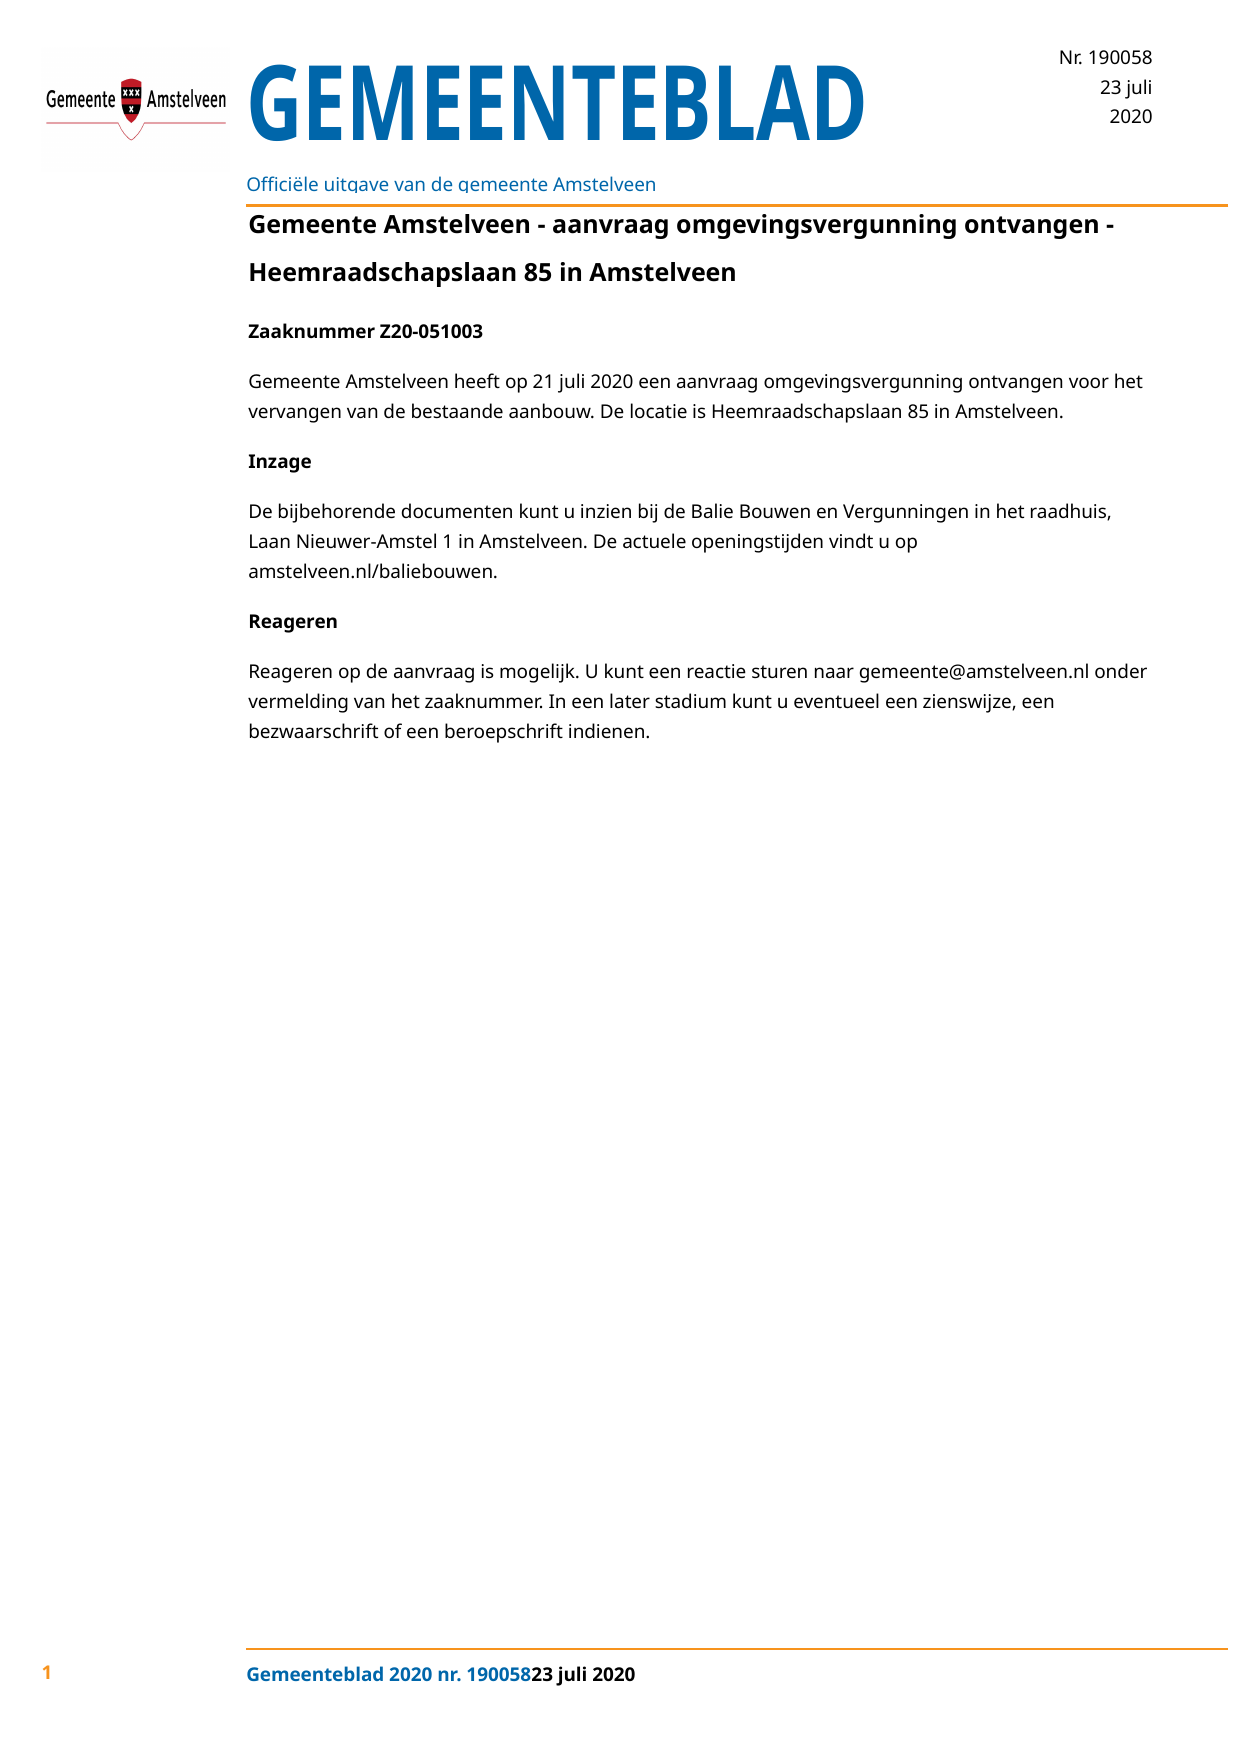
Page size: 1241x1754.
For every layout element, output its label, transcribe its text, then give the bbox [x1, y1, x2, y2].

text Gemeente Amstelveen heeft op 21 juli 2020 een aanvraag omgevingsvergunning ontvangen voor het vervangen van de bestaande aanbouw. De locatie is Heemraadschapslaan 85 in Amstelveen. [248, 368, 1152, 424]
text De bijbehorende documenten kunt u inzien bij de Balie Bouwen en Vergunningen in het raadhuis, Laan Nieuwer-Amstel 1 in Amstelveen. De actuele openingstijden vindt u op amstelveen.nl/baliebouwen. [248, 499, 1152, 584]
text Zaaknummer Z20-051003 [248, 318, 1152, 344]
picture [41, 47, 231, 172]
text Inzage [248, 448, 1152, 474]
text Reageren [248, 608, 1152, 634]
text Reageren op de aanvraag is mogelijk. U kunt een reactie sturen naar gemeente@amstelveen.nl onder vermelding van het zaaknummer. In een later stadium kunt u eventueel een zienswijze, een bezwaarschrift of een beroepschrift indienen. [248, 659, 1152, 744]
text Gemeente Amstelveen - aanvraag omgevingsvergunning ontvangen - Heemraadschapslaan 85 in Amstelveen [248, 207, 1152, 288]
